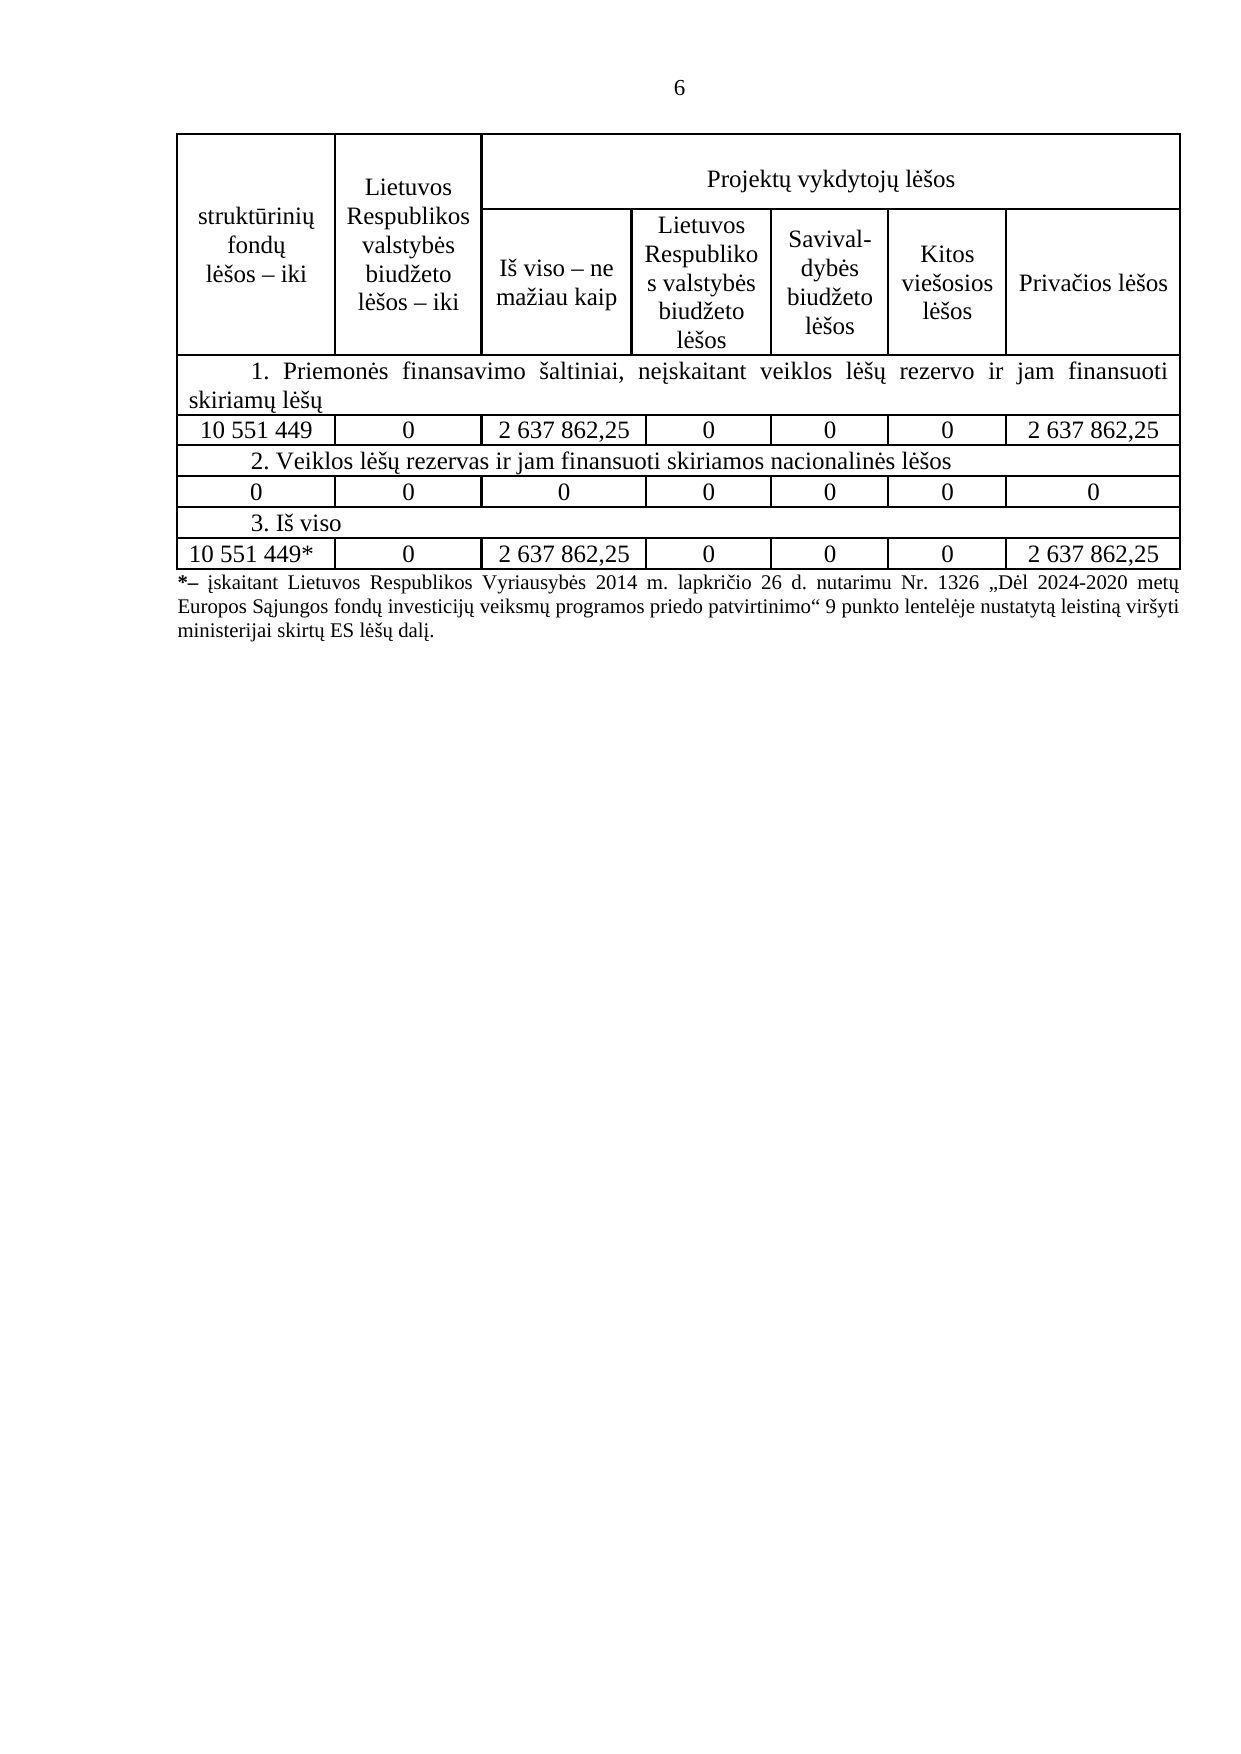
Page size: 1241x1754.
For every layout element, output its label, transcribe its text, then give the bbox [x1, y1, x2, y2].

text *– įskaitant Lietuvos Respublikos Vyriausybės 2014 m. lapkričio 26 d. nutarimu Nr. 1326 „Dėl 2024-2020 metų Europos Sąjungos fondų investicijų veiksmų programos priedo patvirtinimo“ 9 punkto lentelėje nustatytą leistiną viršyti ministerijai skirtų ES lėšų dalį. [177, 570, 1181, 642]
table_cell 0 [772, 416, 887, 444]
table_cell 0 [889, 539, 1005, 568]
table_cell 0 [647, 539, 770, 568]
table_cell 0 [647, 416, 770, 444]
table_cell Iš viso – ne mažiau kaip [483, 210, 630, 354]
table_cell 0 [1007, 477, 1179, 506]
table_cell 2 637 862,25 [1007, 416, 1179, 444]
table_cell 0 [178, 477, 334, 506]
table_cell Kitos viešosios lėšos [889, 210, 1005, 354]
table_cell 0 [889, 477, 1005, 506]
table_cell 0 [336, 539, 480, 568]
table_cell struktūrinių fondų lėšos – iki [178, 135, 334, 354]
table_cell Privačios lėšos [1007, 210, 1179, 354]
table_cell 10 551 449* [178, 539, 334, 568]
table_cell 0 [772, 477, 887, 506]
table_cell 1. Priemonės finansavimo šaltiniai, neįskaitant veiklos lėšų rezervo ir jam finansuoti skiriamų lėšų [178, 356, 1179, 413]
table_cell 2 637 862,25 [1007, 539, 1179, 568]
table_cell Lietuvos Respublikos valstybės biudžeto lėšos [633, 210, 770, 354]
table_cell 0 [889, 416, 1005, 444]
table_cell 2 637 862,25 [483, 416, 645, 444]
table_cell Projektų vykdytojų lėšos [483, 135, 1179, 208]
table_cell Savival-dybės biudžeto lėšos [772, 210, 887, 354]
table_cell 0 [483, 477, 645, 506]
table_cell 2. Veiklos lėšų rezervas ir jam finansuoti skiriamos nacionalinės lėšos [178, 446, 1179, 475]
table_cell 0 [772, 539, 887, 568]
table_cell 0 [336, 416, 480, 444]
table_cell 0 [647, 477, 770, 506]
table_cell 0 [336, 477, 480, 506]
table_cell 10 551 449 [178, 416, 334, 444]
table_cell 2 637 862,25 [483, 539, 645, 568]
table_cell 3. Iš viso [178, 508, 1179, 537]
table_cell Lietuvos Respublikos valstybės biudžeto lėšos – iki [336, 135, 480, 354]
